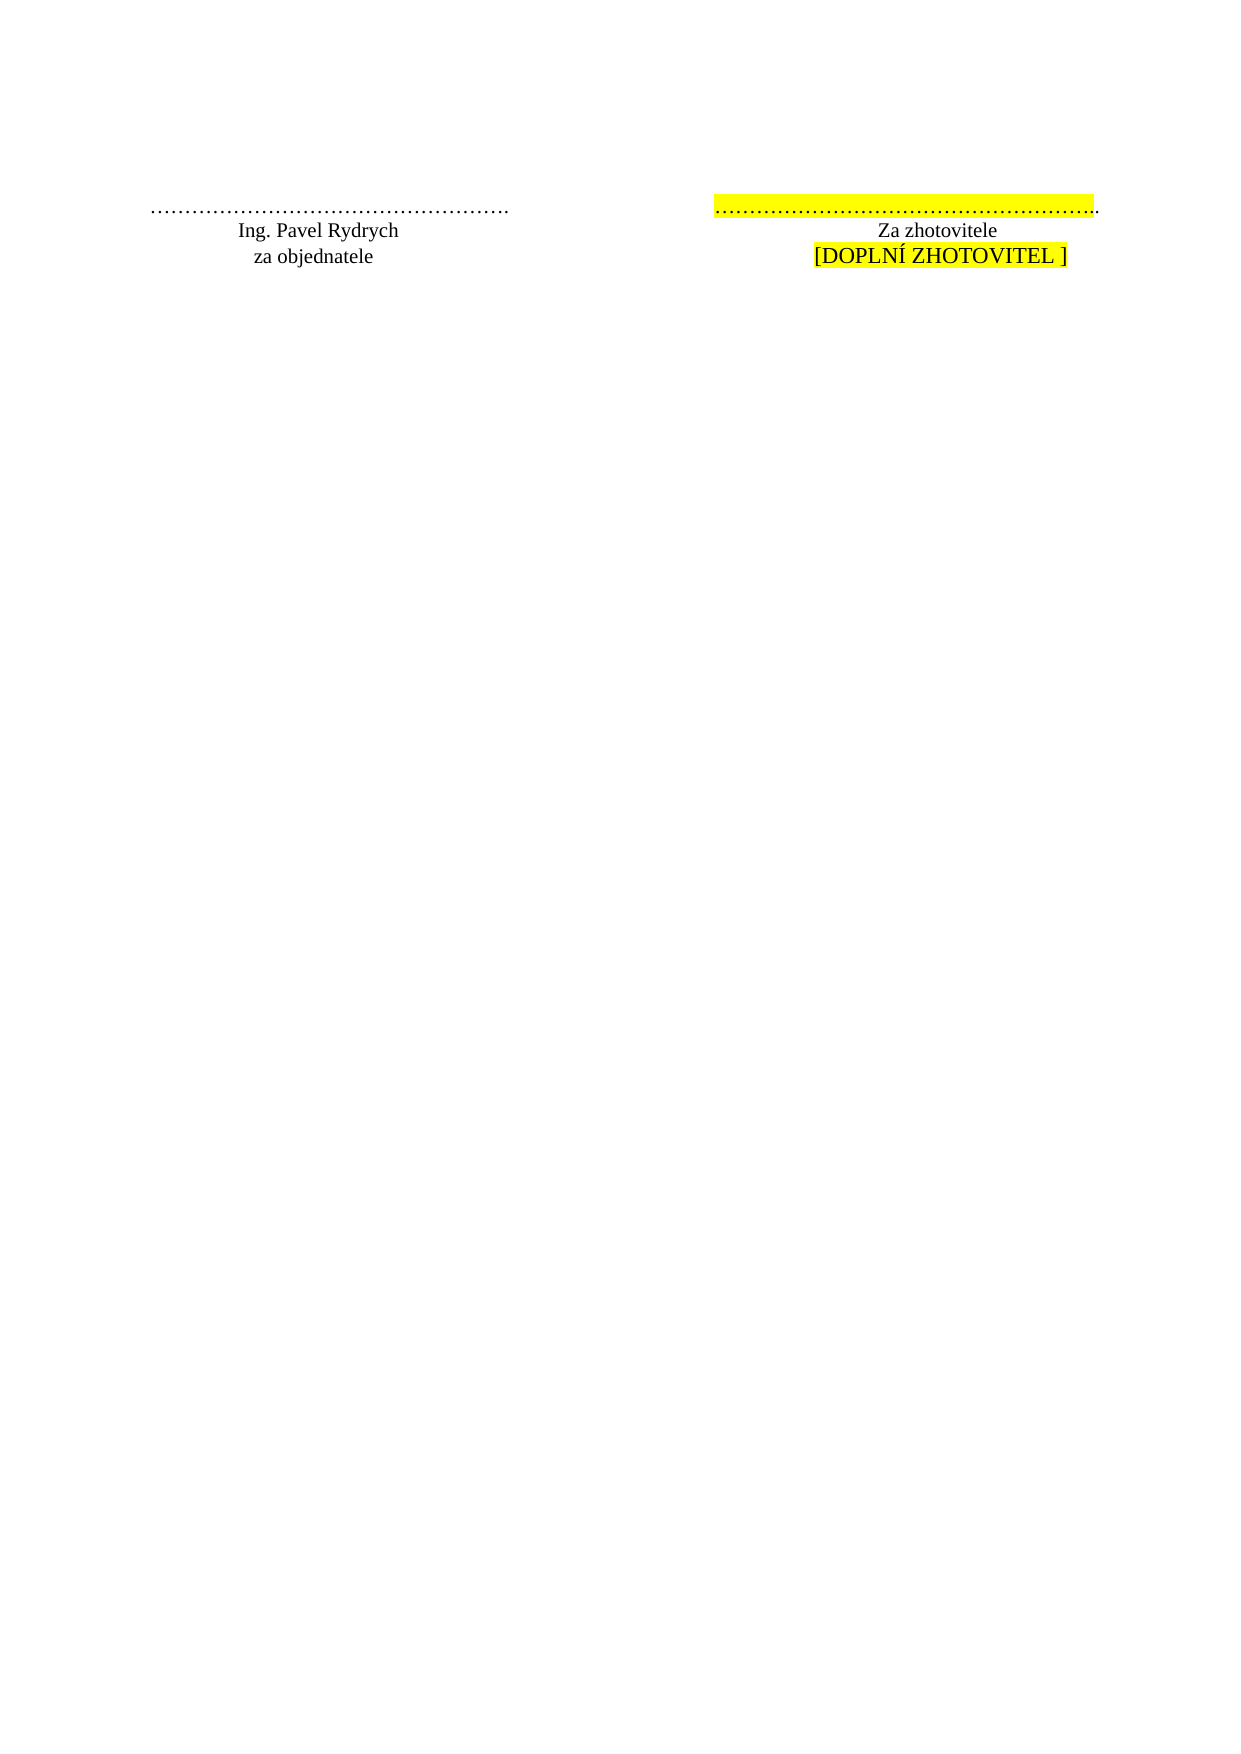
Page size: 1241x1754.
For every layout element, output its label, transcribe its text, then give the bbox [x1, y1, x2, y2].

table_cell [635, 406, 787, 437]
text ……………………………………………. ……………………………………………….. [118, 193, 1122, 218]
table_header [118, 343, 635, 374]
table_cell [787, 406, 933, 437]
table_cell [787, 374, 933, 406]
table_cell [933, 437, 1122, 468]
table_header [635, 343, 787, 374]
text za objednatele [DOPLNÍ ZHOTOVITEL ] [118, 242, 1122, 268]
table_header [787, 343, 933, 374]
table_header [933, 343, 1122, 374]
text Ing. Pavel Rydrych Za zhotovitele [118, 218, 1122, 242]
table_cell [118, 437, 933, 468]
table_cell [933, 406, 1122, 437]
table_cell [635, 374, 787, 406]
table_cell [933, 374, 1122, 406]
table_cell [118, 374, 635, 406]
table_cell [118, 406, 635, 437]
